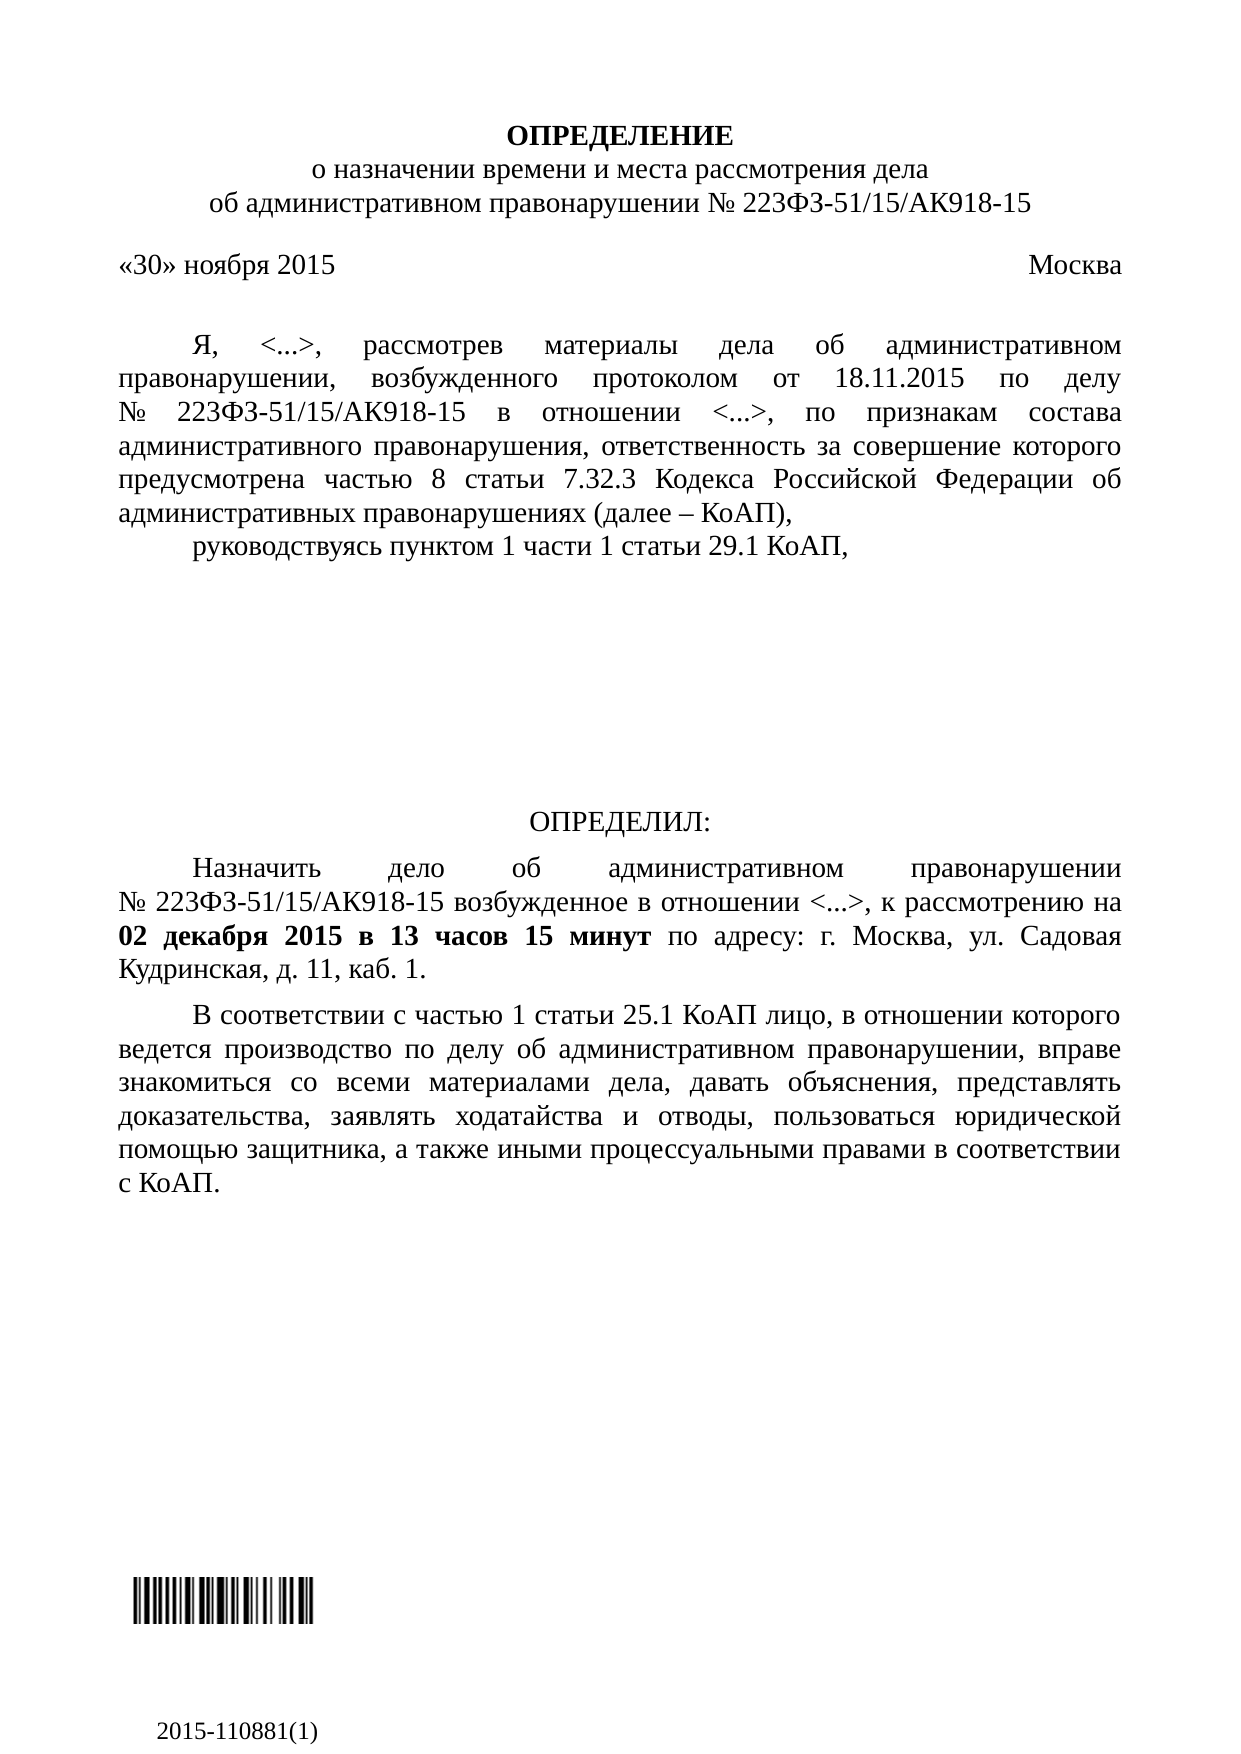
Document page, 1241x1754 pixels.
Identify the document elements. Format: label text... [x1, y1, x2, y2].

text о назначении времени и места рассмотрения дела [118, 152, 1122, 185]
text Назначить дело об административном правонарушении № 223ФЗ-51/15/АК918-15 возбужденное в отношении <...>, к рассмотрению на 02 декабря 2015 в 13 часов 15 минут по адресу: г. Москва, ул. Садовая Кудринская, д. 11, каб. 1. [118, 851, 1122, 985]
text об административном правонарушении № 223ФЗ-51/15/АК918-15 [118, 185, 1122, 219]
text ОПРЕДЕЛИЛ: [118, 804, 1122, 838]
text руководствуясь пунктом 1 части 1 статьи 29.1 КоАП, [118, 528, 1122, 562]
text Я, <...>, рассмотрев материалы дела об административном правонарушении, возбужденного протоколом от 18.11.2015 по делу № 223ФЗ-51/15/АК918-15 в отношении <...>, по признакам состава административного правонарушения, ответственность за совершение которого предусмотрена частью 8 статьи 7.32.3 Кодекса Российской Федерации об административных правонарушениях (далее – КоАП), [118, 327, 1122, 528]
subtitle ОПРЕДЕЛЕНИЕ [118, 118, 1122, 152]
text «30» ноября 2015 Москва [118, 247, 1122, 281]
text В соответствии с частью 1 статьи 25.1 КоАП лицо, в отношении которого ведется производство по делу об административном правонарушении, вправе знакомиться со всеми материалами дела, давать объяснения, представлять доказательства, заявлять ходатайства и отводы, пользоваться юридической помощью защитника, а также иными процессуальными правами в соответствии с КоАП. [118, 997, 1122, 1198]
picture [118, 1577, 331, 1624]
